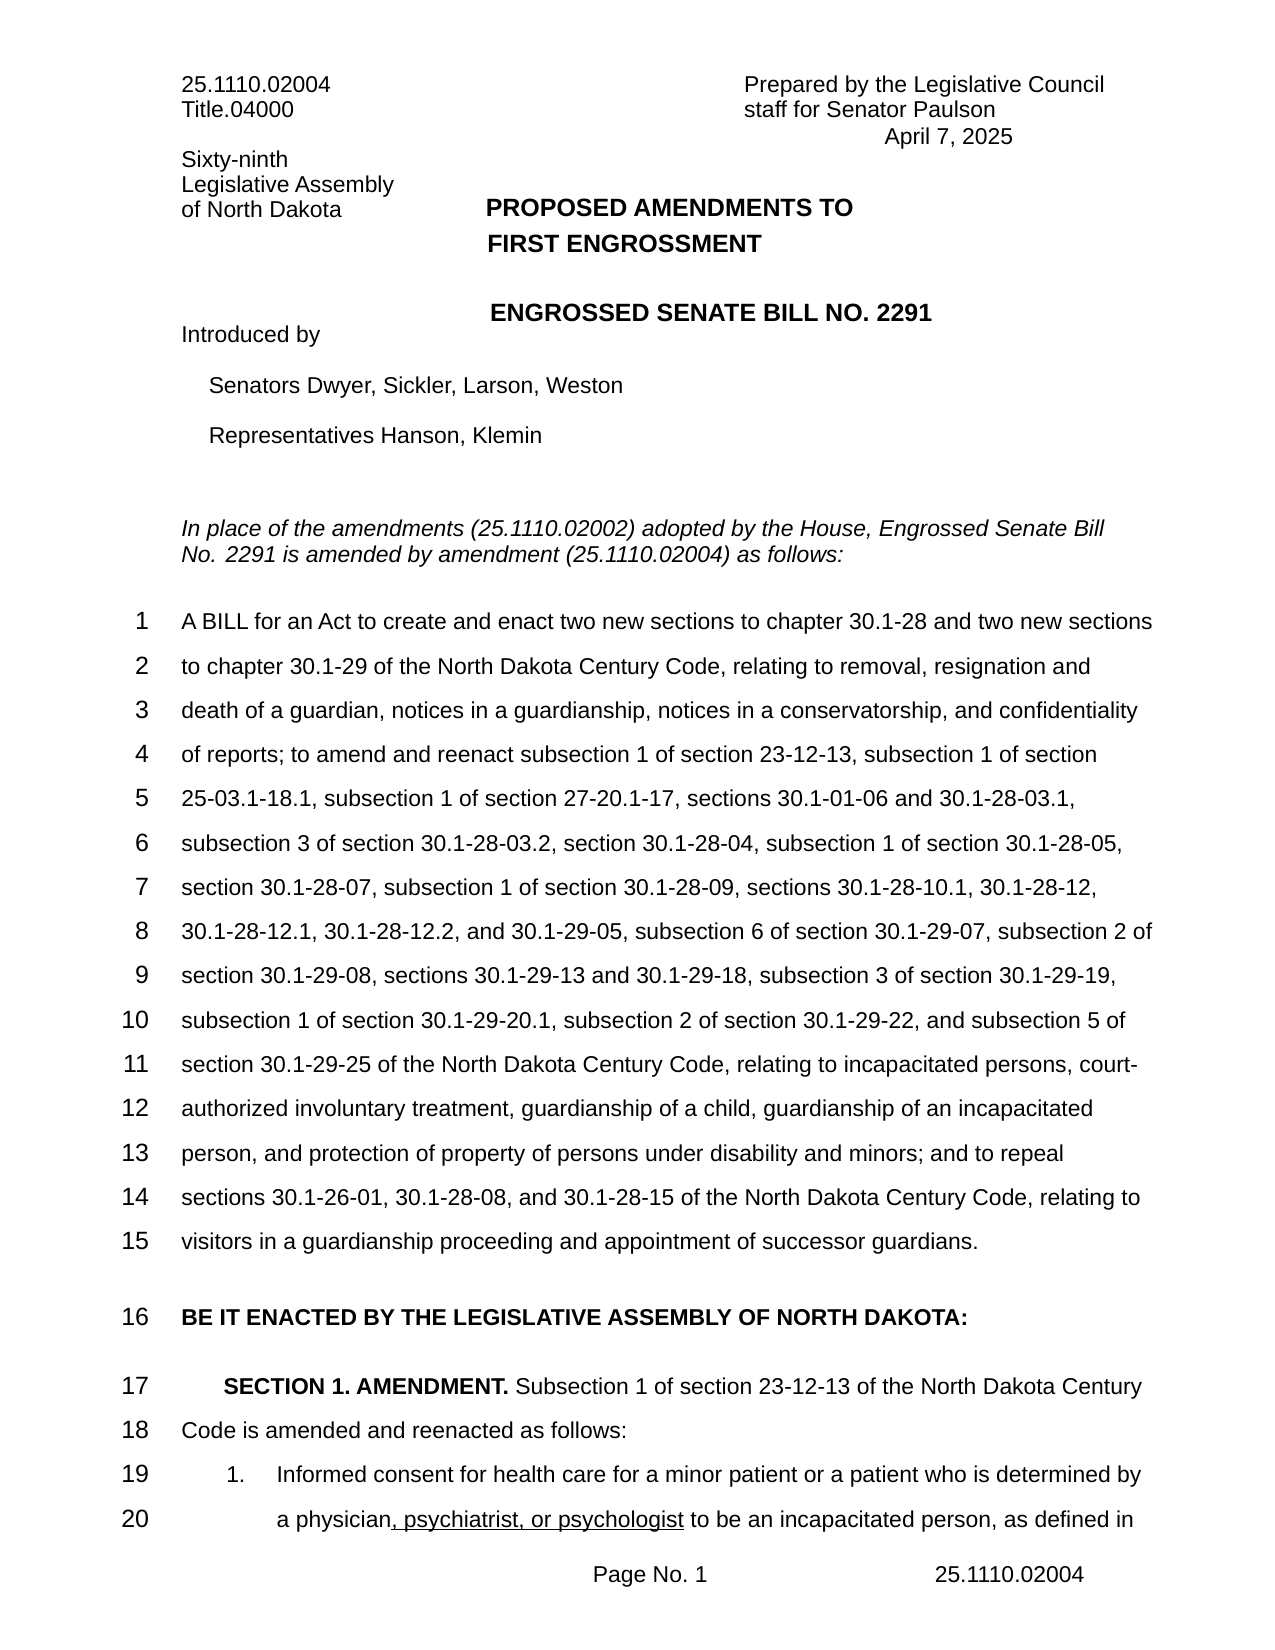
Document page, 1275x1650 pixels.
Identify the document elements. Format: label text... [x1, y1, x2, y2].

text Representatives Hanson, Klemin [208, 425, 1154, 448]
text Introduced by [181, 323, 1154, 348]
table_header Prepared by the Legislative Council staff for Senator Paulson [744, 73, 1153, 123]
table_cell Sixty-ninth [181, 123, 744, 173]
text Legislative Assembly [181, 173, 1154, 198]
text SECTION 1. AMENDMENT. Subsection 1 of section 23‑12‑13 of the North Dakota Century Code is amended and reenacted as follows: [181, 1359, 1154, 1447]
title FIRST ENGROSSMENT [487, 231, 762, 258]
text 1. Informed consent for health care for a minor patient or a patient who is determined by a physician, psychiatrist, or psychologist to be an incapacitated person, as defined in [181, 1447, 1154, 1536]
title PROPOSED AMENDMENTS TO [486, 192, 872, 221]
table_cell April 7, 2025 [744, 123, 1153, 173]
text BE IT ENACTED BY THE LEGISLATIVE ASSEMBLY OF NORTH DAKOTA: [181, 1290, 1154, 1334]
table_header 25.1110.02004 Title.04000 [181, 73, 744, 123]
title A BILL for an Act to create and enact two new sections to chapter 30.1‑28 and two new sections to chapter 30.1-29 of the North Dakota Century Code, relating to removal, resignation and death of a guardian, notices in a guardianship, notices in a conservatorship, and confidentiality of reports; to amend and reenact subsection 1 of section 23‑12‑13, subsection 1 of section 25‑03.1‑18.1, subsection 1 of section 27‑20.1‑17, sections 30.1‑01‑06 and 30.1‑28‑03.1, subsection 3 of section 30.1‑28‑03.2, section 30.1‑28‑04, subsection 1 of section 30.1‑28‑05, section 30.1‑28‑07, subsection 1 of section 30.1‑28‑09, sections 30.1‑28‑10.1, 30.1‑28‑12, 30.1‑28‑12.1, 30.1‑28‑12.2, and 30.1‑29‑05, subsection 6 of section 30.1‑29‑07, subsection 2 of section 30.1‑29‑08, sections 30.1‑29‑13 and 30.1‑29‑18, subsection 3 of section 30.1‑29‑19, subsection 1 of section 30.1‑29‑20.1, subsection 2 of section 30.1‑29‑22, and subsection 5 of section 30.1‑29‑25 of the North Dakota Century Code, relating to incapacitated persons, court-authorized involuntary treatment, guardianship of a child, guardianship of an incapacitated person, and protection of property of persons under disability and minors; and to repeal sections 30.1‑26‑01, 30.1‑28‑08, and 30.1‑28‑15 of the North Dakota Century Code, relating to visitors in a guardianship proceeding and appointment of successor guardians. [181, 594, 1154, 1258]
title ENGROSSED Senate BILL NO. 2291 [490, 297, 932, 326]
text of North Dakota [181, 198, 1154, 223]
text Senators Dwyer, Sickler, Larson, Weston [208, 375, 1154, 398]
text In place of the amendments (25.1110.02002) adopted by the House, Engrossed Senate Bill No. 2291 is amended by amendment (25.1110.02004) as follows: [181, 514, 1154, 567]
